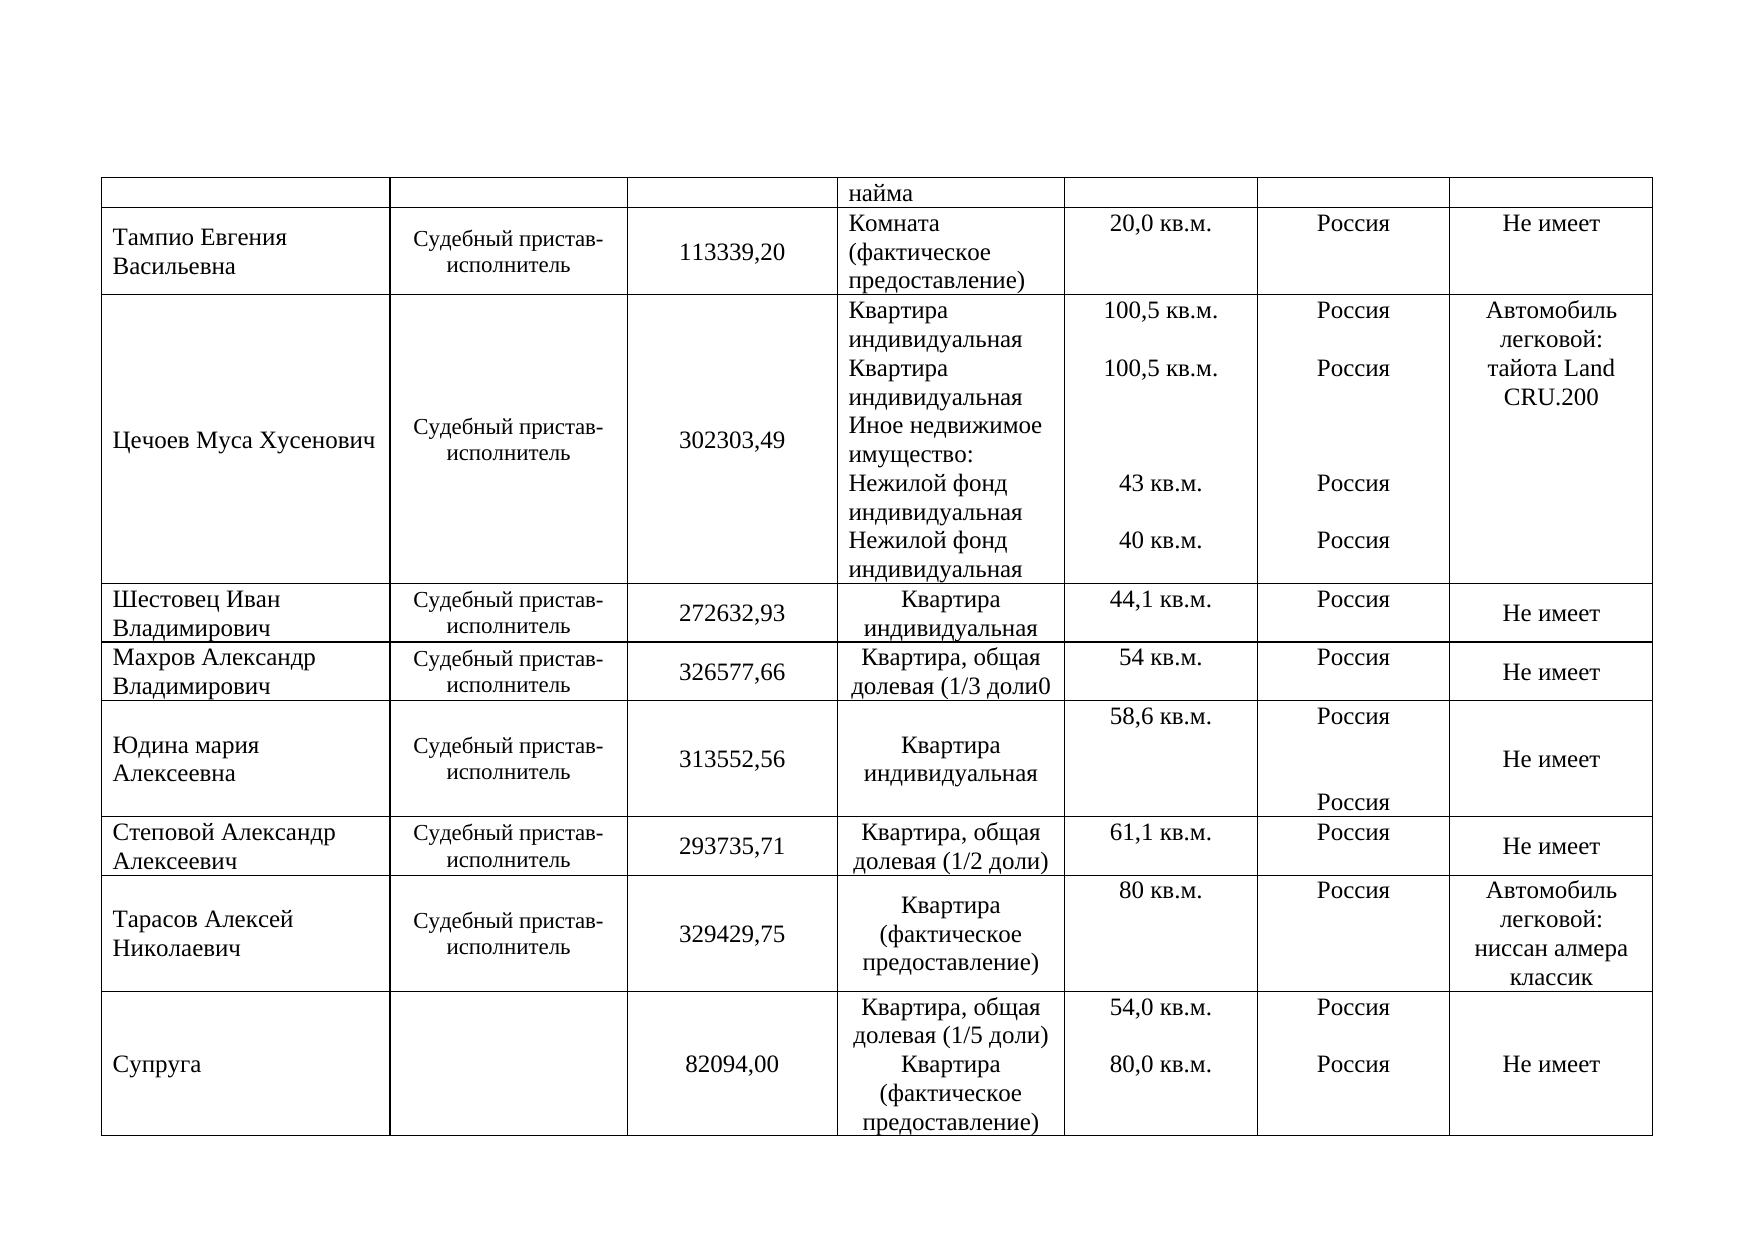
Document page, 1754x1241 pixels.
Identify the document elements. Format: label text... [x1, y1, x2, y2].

table_cell Квартира индивидуальная Квартира индивидуальная Иное недвижимое имущество: Нежилой фонд индивидуальная Нежилой фонд индивидуальная [838, 295, 1064, 583]
table_cell Не имеет [1450, 992, 1652, 1135]
table_cell 61,1 кв.м. [1065, 817, 1257, 874]
table_cell Судебный пристав-исполнитель [391, 643, 627, 700]
table_cell Квартира (фактическое предоставление) [838, 876, 1064, 991]
table_cell [628, 178, 837, 207]
table_cell Комната (фактическое предоставление) [838, 208, 1064, 294]
table_cell [1258, 178, 1449, 207]
table_cell 313552,56 [628, 701, 837, 816]
table_cell 54,0 кв.м. 80,0 кв.м. [1065, 992, 1257, 1135]
table_cell Квартира индивидуальная [838, 701, 1064, 816]
table_cell Квартира, общая долевая (1/5 доли) Квартира (фактическое предоставление) [838, 992, 1064, 1135]
table_cell 82094,00 [628, 992, 837, 1135]
table_cell найма [838, 178, 1064, 207]
table_cell Россия [1258, 876, 1449, 991]
table_cell Не имеет [1450, 701, 1652, 816]
table_cell 326577,66 [628, 643, 837, 700]
table_cell Россия [1258, 208, 1449, 294]
table_cell Судебный пристав-исполнитель [391, 295, 627, 583]
table_cell 44,1 кв.м. [1065, 584, 1257, 641]
table_cell 113339,20 [628, 208, 837, 294]
table_cell Степовой Александр Алексеевич [102, 817, 389, 874]
table_cell Не имеет [1450, 817, 1652, 874]
table_cell Автомобиль легковой: ниссан алмера классик [1450, 876, 1652, 991]
table_cell [1450, 178, 1652, 207]
table_cell Махров Александр Владимирович [102, 643, 389, 700]
table_cell Тампио Евгения Васильевна [102, 208, 389, 294]
table_cell Квартира индивидуальная [838, 584, 1064, 641]
table_cell Шестовец Иван Владимирович [102, 584, 389, 641]
table_cell Россия [1258, 584, 1449, 641]
table_cell Не имеет [1450, 208, 1652, 294]
table_cell Юдина мария Алексеевна [102, 701, 389, 816]
table_cell [391, 992, 627, 1135]
table_cell Россия [1258, 817, 1449, 874]
table_cell Супруга [102, 992, 389, 1135]
table_cell Автомобиль легковой: тайота Land CRU.200 [1450, 295, 1652, 583]
table_cell 80 кв.м. [1065, 876, 1257, 991]
table_cell Россия Россия [1258, 701, 1449, 816]
table_cell [391, 178, 627, 207]
table_cell 293735,71 [628, 817, 837, 874]
table_cell 20,0 кв.м. [1065, 208, 1257, 294]
table_cell 272632,93 [628, 584, 837, 641]
table_cell 302303,49 [628, 295, 837, 583]
table_cell 54 кв.м. [1065, 643, 1257, 700]
table_cell Судебный пристав-исполнитель [391, 876, 627, 991]
table_cell Не имеет [1450, 643, 1652, 700]
table_cell Не имеет [1450, 584, 1652, 641]
table_cell Цечоев Муса Хусенович [102, 295, 389, 583]
table_cell Квартира, общая долевая (1/3 доли0 [838, 643, 1064, 700]
table_cell [1065, 178, 1257, 207]
table_cell [102, 178, 389, 207]
table_cell Судебный пристав-исполнитель [391, 817, 627, 874]
table_cell Россия Россия [1258, 992, 1449, 1135]
table_cell Россия [1258, 643, 1449, 700]
table_cell Квартира, общая долевая (1/2 доли) [838, 817, 1064, 874]
table_cell 329429,75 [628, 876, 837, 991]
table_cell Россия Россия Россия Россия [1258, 295, 1449, 583]
table_cell 100,5 кв.м. 100,5 кв.м. 43 кв.м. 40 кв.м. [1065, 295, 1257, 583]
table_cell Судебный пристав-исполнитель [391, 701, 627, 816]
table_cell Тарасов Алексей Николаевич [102, 876, 389, 991]
table_cell 58,6 кв.м. [1065, 701, 1257, 816]
table_cell Судебный пристав-исполнитель [391, 584, 627, 641]
table_cell Судебный пристав-исполнитель [391, 208, 627, 294]
